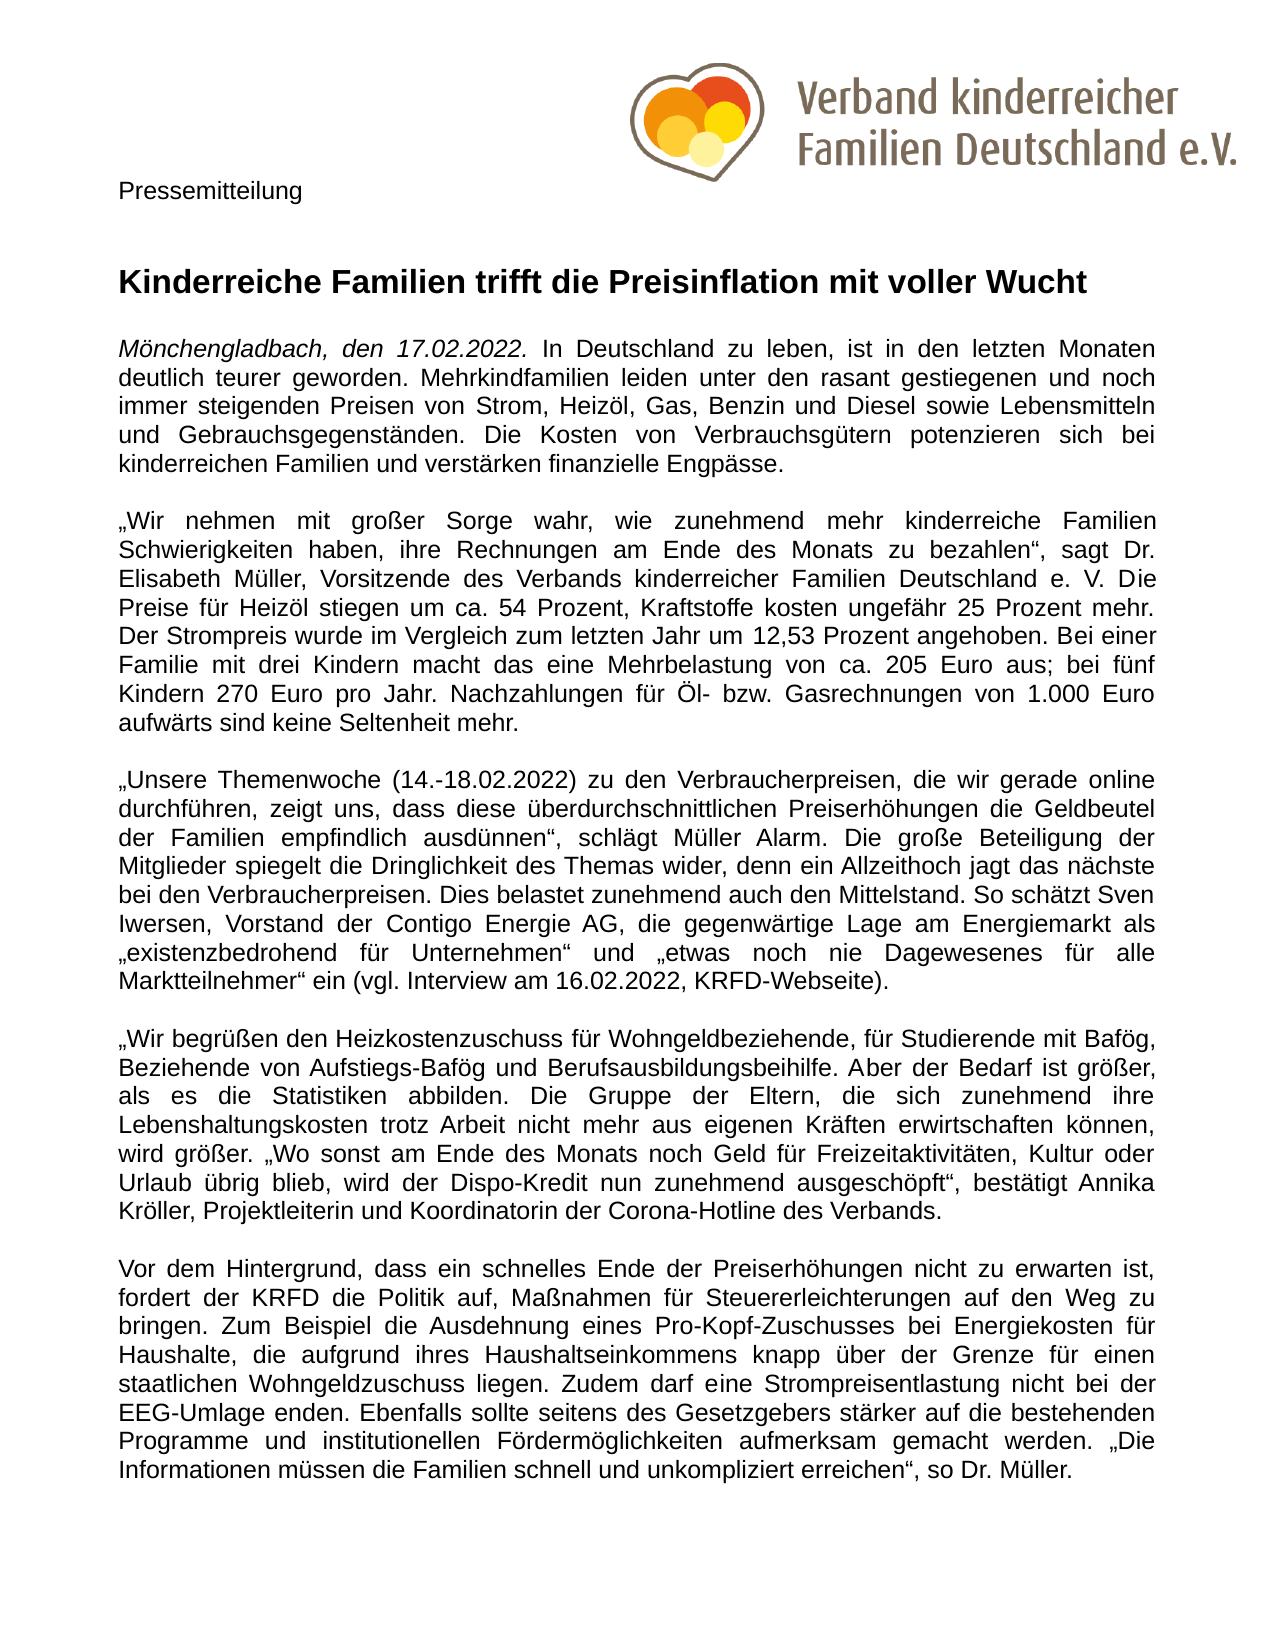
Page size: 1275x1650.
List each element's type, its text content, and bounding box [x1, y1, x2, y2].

text Mönchengladbach, den 17.02.2022. In Deutschland zu leben, ist in den letzten Monaten deutlich teurer geworden. Mehrkindfamilien leiden unter den rasant gestiegenen und noch immer steigenden Preisen von Strom, Heizöl, Gas, Benzin und Diesel sowie Lebensmitteln und Gebrauchsgegenständen. Die Kosten von Verbrauchsgütern potenzieren sich bei kinderreichen Familien und verstärken finanzielle Engpässe. [118, 334, 1157, 478]
text „Wir nehmen mit großer Sorge wahr, wie zunehmend mehr kinderreiche Familien Schwierigkeiten haben, ihre Rechnungen am Ende des Monats zu bezahlen“, sagt Dr. Elisabeth Müller, Vorsitzende des Verbands kinderreicher Familien Deutschland e. V. Die Preise für Heizöl stiegen um ca. 54 Prozent, Kraftstoffe kosten ungefähr 25 Prozent mehr. Der Strompreis wurde im Vergleich zum letzten Jahr um 12,53 Prozent angehoben. Bei einer Familie mit drei Kindern macht das eine Mehrbelastung von ca. 205 Euro aus; bei fünf Kindern 270 Euro pro Jahr. Nachzahlungen für Öl- bzw. Gasrechnungen von 1.000 Euro aufwärts sind keine Seltenheit mehr. [118, 506, 1157, 736]
text Kinderreiche Familien trifft die Preisinflation mit voller Wucht [118, 262, 1157, 300]
text Pressemitteilung [118, 176, 1157, 204]
text Vor dem Hintergrund, dass ein schnelles Ende der Preiserhöhungen nicht zu erwarten ist, fordert der KRFD die Politik auf, Maßnahmen für Steuererleichterungen auf den Weg zu bringen. Zum Beispiel die Ausdehnung eines Pro-Kopf-Zuschusses bei Energiekosten für Haushalte, die aufgrund ihres Haushaltseinkommens knapp über der Grenze für einen staatlichen Wohngeldzuschuss liegen. Zudem darf eine Strompreisentlastung nicht bei der EEG-Umlage enden. Ebenfalls sollte seitens des Gesetzgebers stärker auf die bestehenden Programme und institutionellen Fördermöglichkeiten aufmerksam gemacht werden. „Die Informationen müssen die Familien schnell und unkompliziert erreichen“, so Dr. Müller. [118, 1254, 1157, 1484]
text „Wir begrüßen den Heizkostenzuschuss für Wohngeldbeziehende, für Studierende mit Bafög, Beziehende von Aufstiegs-Bafög und Berufsausbildungsbeihilfe. Aber der Bedarf ist größer, als es die Statistiken abbilden. Die Gruppe der Eltern, die sich zunehmend ihre Lebenshaltungskosten trotz Arbeit nicht mehr aus eigenen Kräften erwirtschaften können, wird größer. „Wo sonst am Ende des Monats noch Geld für Freizeitaktivitäten, Kultur oder Urlaub übrig blieb, wird der Dispo-Kredit nun zunehmend ausgeschöpft“, bestätigt Annika Kröller, Projektleiterin und Koordinatorin der Corona-Hotline des Verbands. [118, 1024, 1157, 1225]
text „Unsere Themenwoche (14.-18.02.2022) zu den Verbraucherpreisen, die wir gerade online durchführen, zeigt uns, dass diese überdurchschnittlichen Preiserhöhungen die Geldbeutel der Familien empfindlich ausdünnen“, schlägt Müller Alarm. Die große Beteiligung der Mitglieder spiegelt die Dringlichkeit des Themas wider, denn ein Allzeithoch jagt das nächste bei den Verbraucherpreisen. Dies belastet zunehmend auch den Mittelstand. So schätzt Sven Iwersen, Vorstand der Contigo Energie AG, die gegenwärtige Lage am Energiemarkt als „existenzbedrohend für Unternehmen“ und „etwas noch nie Dagewesenes für alle Marktteilnehmer“ ein (vgl. Interview am 16.02.2022, KRFD-Webseite). [118, 765, 1157, 995]
picture [630, 63, 1237, 182]
